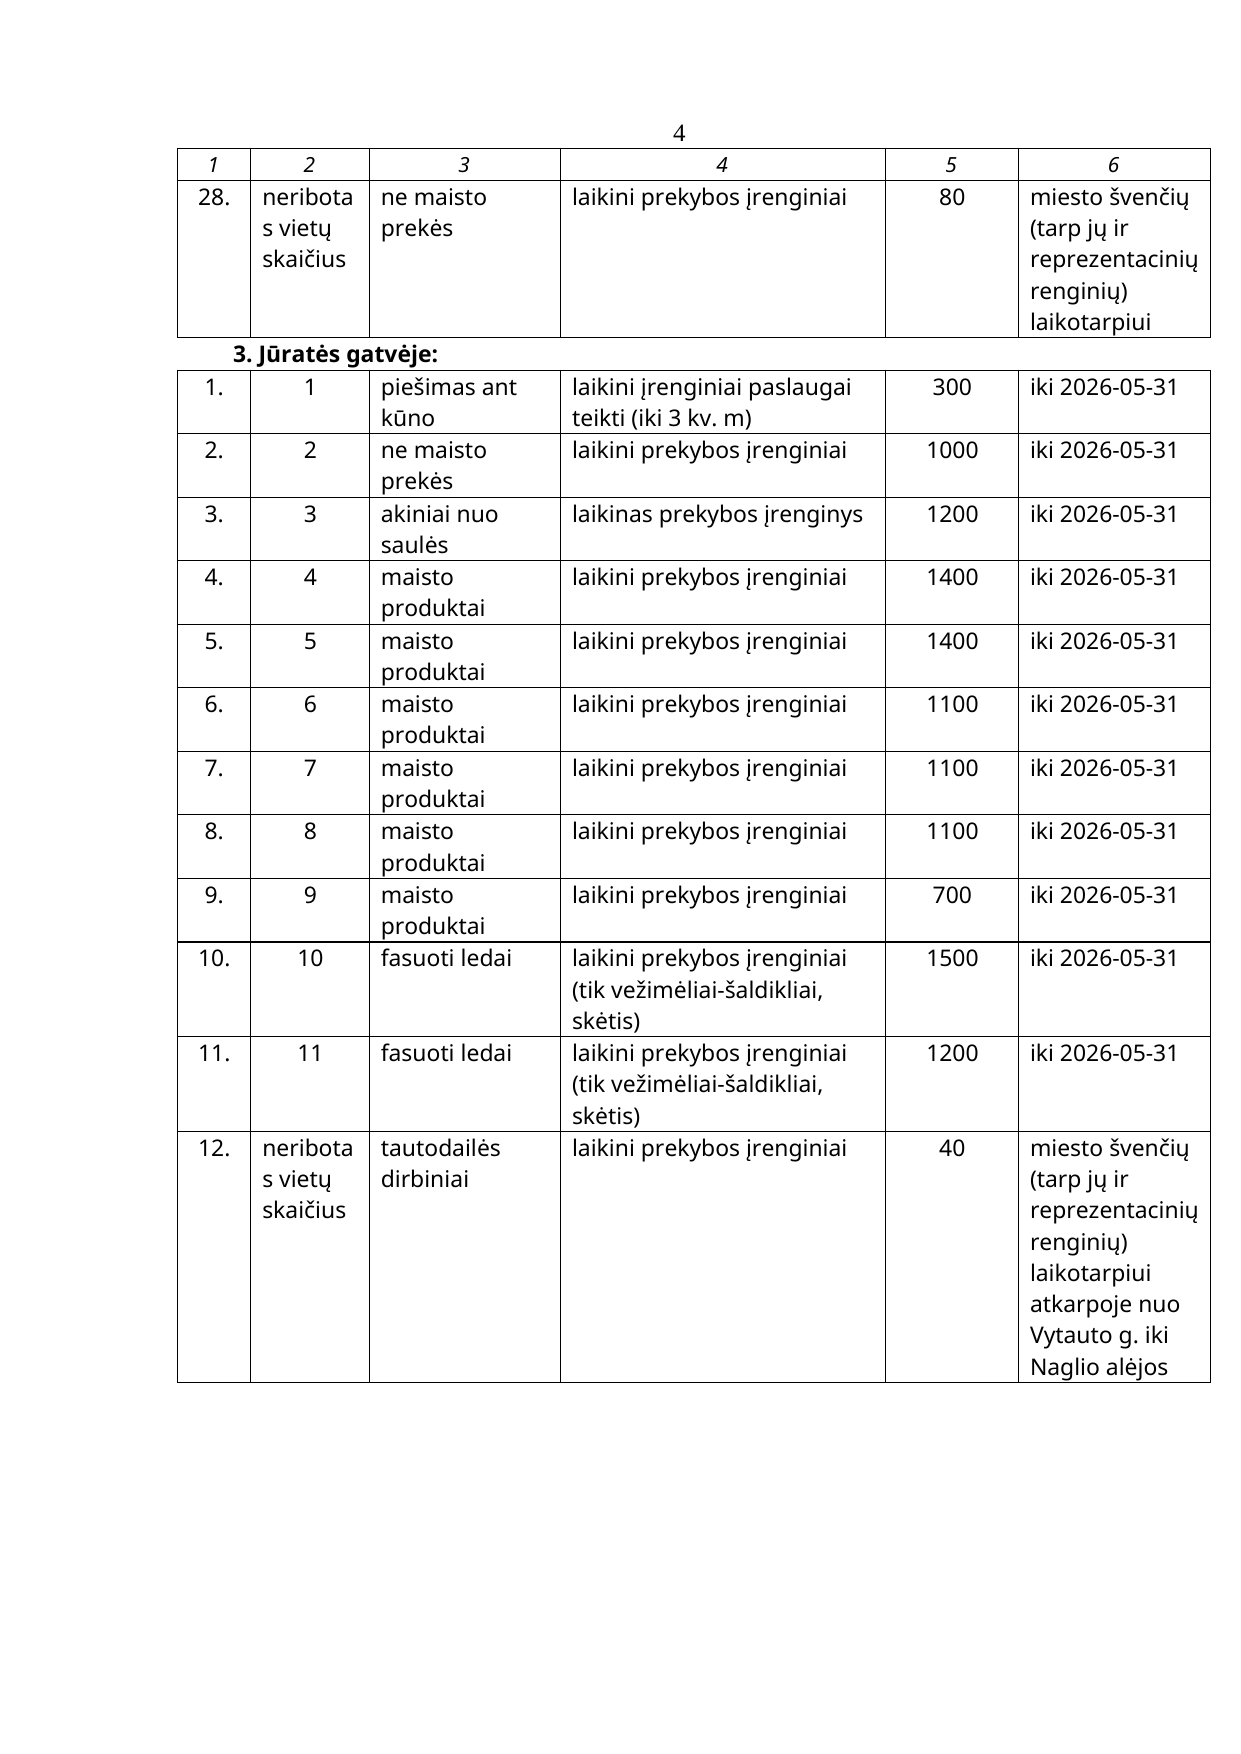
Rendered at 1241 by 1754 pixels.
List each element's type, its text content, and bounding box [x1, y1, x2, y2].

table_cell 7 [251, 752, 369, 814]
table_cell [1211, 687, 1215, 751]
table_cell neribotas vietų skaičius [251, 1132, 369, 1382]
table_cell [1211, 180, 1215, 337]
table_cell laikini prekybos įrenginiai [561, 434, 885, 497]
table_header 4 [561, 149, 885, 180]
table_cell [1211, 1131, 1215, 1382]
table_header [1211, 148, 1218, 180]
table_cell iki 2026-05-31 [1019, 943, 1210, 1036]
table_cell 40 [886, 1132, 1018, 1382]
table_cell 1200 [886, 1037, 1018, 1131]
table_cell laikinas prekybos įrenginys [561, 498, 885, 560]
table_cell 4. [178, 561, 250, 624]
table_cell 1100 [886, 688, 1018, 751]
table_cell ne maisto prekės [370, 434, 560, 497]
table_cell iki 2026-05-31 [1019, 498, 1210, 560]
table_cell [1211, 433, 1215, 497]
table_cell 4 [251, 561, 369, 624]
table_cell 1400 [886, 561, 1018, 624]
table_cell maisto produktai [370, 815, 560, 878]
table_cell maisto produktai [370, 688, 560, 751]
table_header 3 [370, 149, 560, 180]
table_cell 6 [251, 688, 369, 751]
table_cell iki 2026-05-31 [1019, 752, 1210, 814]
table_header 5 [886, 149, 1018, 180]
table_cell laikini prekybos įrenginiai (tik vežimėliai-šaldikliai, skėtis) [561, 1037, 885, 1131]
table_cell laikini prekybos įrenginiai [561, 688, 885, 751]
table_cell iki 2026-05-31 [1019, 371, 1210, 433]
table_cell miesto švenčių (tarp jų ir reprezentacinių renginių) laikotarpiui atkarpoje nuo Vytauto g. iki Naglio alėjos [1019, 1132, 1210, 1382]
table_cell 12. [178, 1132, 250, 1382]
table_cell [1211, 560, 1215, 624]
table_cell laikini prekybos įrenginiai [561, 181, 885, 337]
table_cell 700 [886, 879, 1018, 941]
table_cell tautodailės dirbiniai [370, 1132, 560, 1382]
table_cell [1211, 878, 1215, 941]
table_cell 5. [178, 625, 250, 687]
table_cell laikini prekybos įrenginiai [561, 879, 885, 941]
table_cell iki 2026-05-31 [1019, 688, 1210, 751]
table_cell 8. [178, 815, 250, 878]
table_cell laikini prekybos įrenginiai [561, 752, 885, 814]
table_cell laikini prekybos įrenginiai (tik vežimėliai-šaldikliai, skėtis) [561, 943, 885, 1036]
table_cell 8 [251, 815, 369, 878]
table_cell 1400 [886, 625, 1018, 687]
table_cell iki 2026-05-31 [1019, 879, 1210, 941]
table_cell [1210, 337, 1215, 369]
table_cell akiniai nuo saulės [370, 498, 560, 560]
table_cell 28. [178, 181, 250, 337]
table_cell laikini prekybos įrenginiai [561, 625, 885, 687]
table_header 6 [1019, 149, 1210, 180]
table_cell 80 [886, 181, 1018, 337]
table_cell 1100 [886, 815, 1018, 878]
table_cell 10 [251, 943, 369, 1036]
table_cell fasuoti ledai [370, 1037, 560, 1131]
table_cell [1211, 497, 1215, 560]
table_cell fasuoti ledai [370, 943, 560, 1036]
table_cell 3 [251, 498, 369, 560]
table_cell [1211, 751, 1215, 814]
table_cell 9. [178, 879, 250, 941]
table_cell 1 [251, 371, 369, 433]
table_cell maisto produktai [370, 752, 560, 814]
table_cell 1. [178, 371, 250, 433]
table_cell 300 [886, 371, 1018, 433]
table_cell 3. [178, 498, 250, 560]
table_cell 10. [178, 943, 250, 1036]
table_cell 9 [251, 879, 369, 941]
table_cell [1211, 1036, 1215, 1131]
table_cell 3. Jūratės gatvėje: [177, 338, 1210, 369]
table_cell [1211, 941, 1215, 1036]
table_cell 7. [178, 752, 250, 814]
table_cell maisto produktai [370, 561, 560, 624]
table_cell miesto švenčių (tarp jų ir reprezentacinių renginių) laikotarpiui [1019, 181, 1210, 337]
table_cell 11 [251, 1037, 369, 1131]
table_cell [1211, 814, 1215, 878]
table_cell laikini prekybos įrenginiai [561, 561, 885, 624]
table_cell laikini prekybos įrenginiai [561, 1132, 885, 1382]
table_cell iki 2026-05-31 [1019, 815, 1210, 878]
table_cell neribotas vietų skaičius [251, 181, 369, 337]
table_cell 2. [178, 434, 250, 497]
table_cell maisto produktai [370, 625, 560, 687]
table_cell [1211, 624, 1215, 687]
table_cell laikini prekybos įrenginiai [561, 815, 885, 878]
table_header 1 [178, 149, 250, 180]
table_cell iki 2026-05-31 [1019, 434, 1210, 497]
table_cell laikini įrenginiai paslaugai teikti (iki 3 kv. m) [561, 371, 885, 433]
table_cell 6. [178, 688, 250, 751]
table_cell 11. [178, 1037, 250, 1131]
table_cell iki 2026-05-31 [1019, 625, 1210, 687]
table_cell 2 [251, 434, 369, 497]
table_cell 1200 [886, 498, 1018, 560]
table_header 2 [251, 149, 369, 180]
table_cell ne maisto prekės [370, 181, 560, 337]
table_cell 1100 [886, 752, 1018, 814]
table_cell maisto produktai [370, 879, 560, 941]
table_cell 1000 [886, 434, 1018, 497]
table_cell iki 2026-05-31 [1019, 1037, 1210, 1131]
table_cell [1211, 370, 1215, 433]
table_cell iki 2026-05-31 [1019, 561, 1210, 624]
table_cell 1500 [886, 943, 1018, 1036]
table_cell piešimas ant kūno [370, 371, 560, 433]
table_cell 5 [251, 625, 369, 687]
